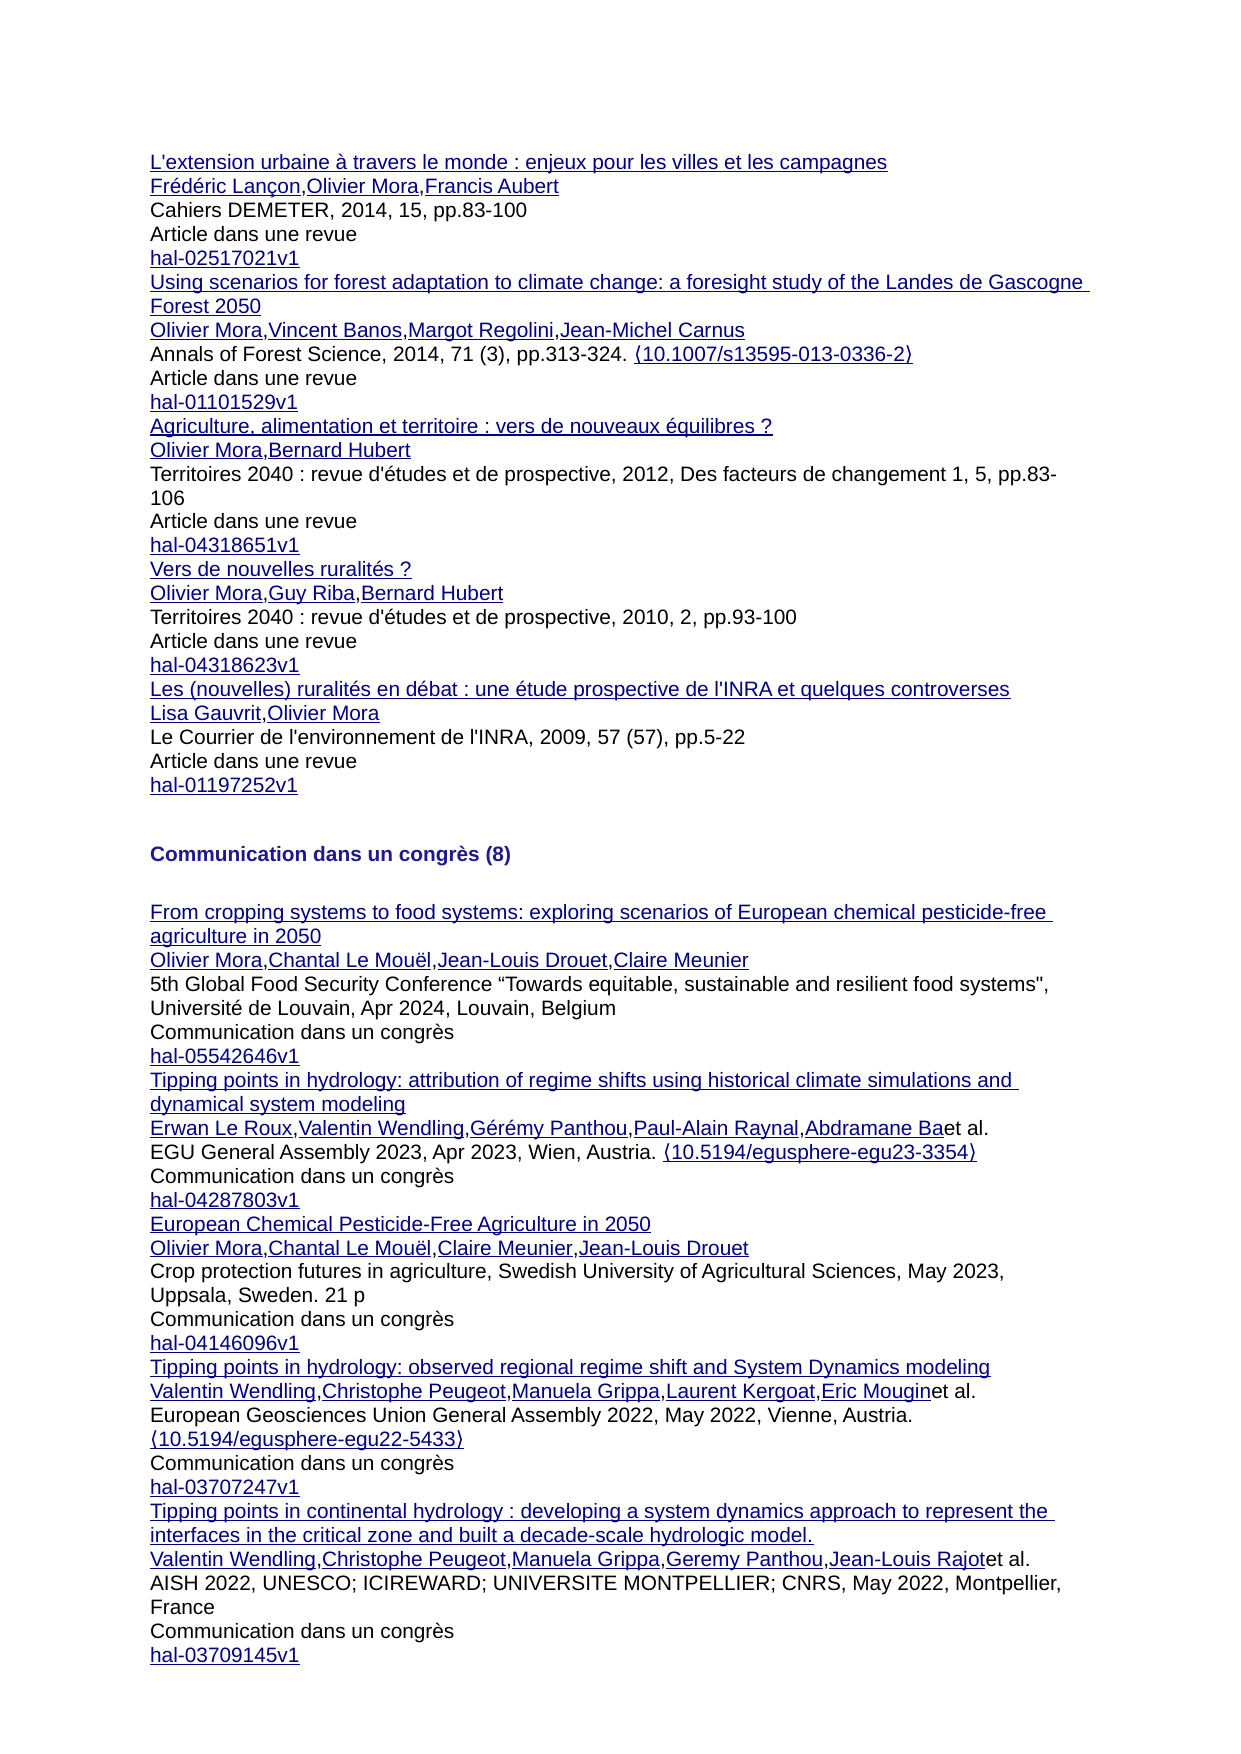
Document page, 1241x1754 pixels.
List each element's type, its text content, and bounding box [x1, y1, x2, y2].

table_cell Tipping points in continental hydrology : developing a system dynamics approach to represent the interfaces in the critical zone and built a decade-scale hydrologic model. Valentin Wendling,Christophe Peugeot,Manuela Grippa,Geremy Panthou,Jean-Louis Rajotet al. AISH 2022, UNESCO; ICIREWARD; UNIVERSITE MONTPELLIER; CNRS, May 2022, Montpellier, France Communication dans un congrès hal-03709145v1 [150, 1499, 1090, 1667]
table_cell L'extension urbaine à travers le monde : enjeux pour les villes et les campagnes Frédéric Lançon,Olivier Mora,Francis Aubert Cahiers DEMETER, 2014, 15, pp.83-100 Article dans une revue hal-02517021v1 [150, 150, 1090, 270]
subtitle Communication dans un congrès (8) [150, 842, 1090, 866]
table_cell Tipping points in hydrology: attribution of regime shifts using historical climate simulations and dynamical system modeling Erwan Le Roux,Valentin Wendling,Gérémy Panthou,Paul-Alain Raynal,Abdramane Baet al. EGU General Assembly 2023, Apr 2023, Wien, Austria. ⟨10.5194/egusphere-egu23-3354⟩ Communication dans un congrès hal-04287803v1 [150, 1068, 1090, 1211]
table_cell Les (nouvelles) ruralités en débat : une étude prospective de l'INRA et quelques controverses Lisa Gauvrit,Olivier Mora Le Courrier de l'environnement de l'INRA, 2009, 57 (57), pp.5-22 Article dans une revue hal-01197252v1 [150, 677, 1090, 797]
table_cell European Chemical Pesticide-Free Agriculture in 2050 Olivier Mora,Chantal Le Mouël,Claire Meunier,Jean-Louis Drouet Crop protection futures in agriculture, Swedish University of Agricultural Sciences, May 2023, Uppsala, Sweden. 21 p Communication dans un congrès hal-04146096v1 [150, 1211, 1090, 1355]
table_cell Tipping points in hydrology: observed regional regime shift and System Dynamics modeling Valentin Wendling,Christophe Peugeot,Manuela Grippa,Laurent Kergoat,Eric Mouginet al. European Geosciences Union General Assembly 2022, May 2022, Vienne, Austria. ⟨10.5194/egusphere-egu22-5433⟩ Communication dans un congrès hal-03707247v1 [150, 1355, 1090, 1499]
table_header From cropping systems to food systems: exploring scenarios of European chemical pesticide-free agriculture in 2050 Olivier Mora,Chantal Le Mouël,Jean-Louis Drouet,Claire Meunier 5th Global Food Security Conference “Towards equitable, sustainable and resilient food systems", Université de Louvain, Apr 2024, Louvain, Belgium Communication dans un congrès hal-05542646v1 [150, 900, 1090, 1068]
table_cell Forest 2050 Olivier Mora,Vincent Banos,Margot Regolini,Jean-Michel Carnus Annals of Forest Science, 2014, 71 (3), pp.313-324. ⟨10.1007/s13595-013-0336-2⟩ Article dans une revue hal-01101529v1 [150, 292, 1090, 413]
table_cell Vers de nouvelles ruralités ? Olivier Mora,Guy Riba,Bernard Hubert Territoires 2040 : revue d'études et de prospective, 2010, 2, pp.93-100 Article dans une revue hal-04318623v1 [150, 557, 1090, 677]
table_cell Using scenarios for forest adaptation to climate change: a foresight study of the Landes de Gascogne [150, 270, 1090, 291]
table_cell Agriculture, alimentation et territoire : vers de nouveaux équilibres ? Olivier Mora,Bernard Hubert Territoires 2040 : revue d'études et de prospective, 2012, Des facteurs de changement 1, 5, pp.83-106 Article dans une revue hal-04318651v1 [150, 414, 1090, 557]
